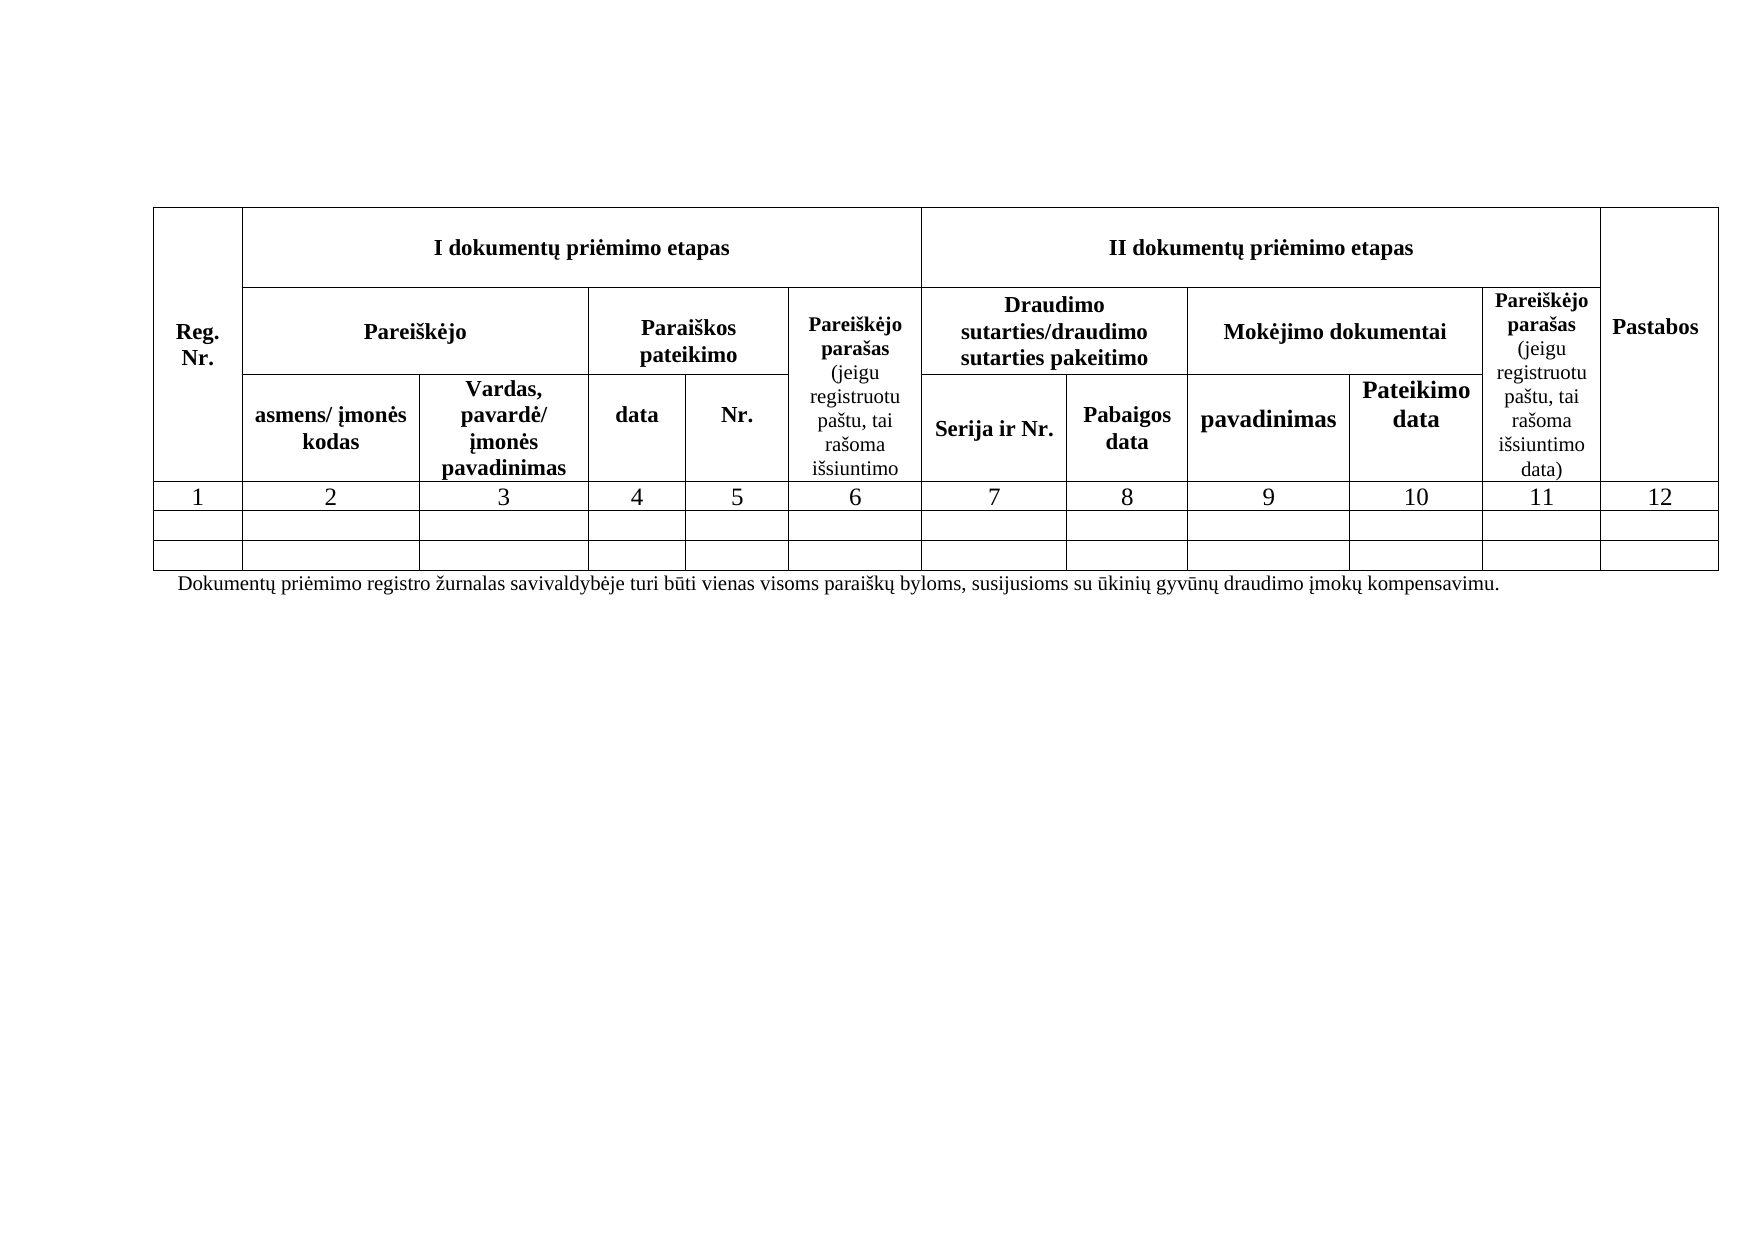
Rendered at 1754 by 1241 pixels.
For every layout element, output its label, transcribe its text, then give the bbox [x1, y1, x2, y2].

table_cell [1601, 511, 1718, 540]
table_cell [1350, 511, 1482, 540]
table_cell 9 [1188, 482, 1349, 510]
table_cell Vardas, pavardė/ įmonės pavadinimas [420, 375, 588, 481]
table_cell [420, 541, 588, 570]
table_cell [922, 511, 1066, 540]
table_cell 2 [243, 482, 419, 510]
table_cell [922, 541, 1066, 570]
table_cell [243, 541, 419, 570]
table_cell [686, 541, 788, 570]
table_cell Draudimo sutarties/draudimo sutarties pakeitimo [922, 288, 1187, 374]
table_cell [789, 511, 921, 540]
table_cell [589, 511, 685, 540]
table_cell Paraiškos pateikimo [589, 288, 788, 374]
table_cell Serija ir Nr. [922, 375, 1066, 481]
table_cell [420, 511, 588, 540]
table_cell [589, 541, 685, 570]
table_cell 11 [1483, 482, 1600, 510]
table_cell 1 [154, 482, 242, 510]
table_cell 4 [589, 482, 685, 510]
table_cell Pateikimo data [1350, 375, 1482, 481]
table_cell 5 [686, 482, 788, 510]
table_cell 8 [1067, 482, 1187, 510]
table_cell Pabaigos data [1067, 375, 1187, 481]
text Dokumentų priėmimo registro žurnalas savivaldybėje turi būti vienas visoms paraiškų byloms, susijusioms su ūkinių gyvūnų draudimo įmokų kompensavimu. [177, 571, 1695, 595]
table_cell [686, 511, 788, 540]
table_cell [1188, 511, 1349, 540]
table_cell [1067, 511, 1187, 540]
table_cell 6 [789, 482, 921, 510]
table_cell [1601, 541, 1718, 570]
table_cell 12 [1601, 482, 1718, 510]
table_cell [1350, 541, 1482, 570]
table_cell [154, 541, 242, 570]
table_cell Pareiškėjo parašas (jeigu registruotu paštu, tai rašoma išsiuntimo data) [1483, 288, 1600, 481]
table_cell Mokėjimo dokumentai [1188, 288, 1482, 374]
table_header Reg. Nr. [154, 208, 242, 481]
table_cell Nr. [686, 375, 788, 481]
table_cell 7 [922, 482, 1066, 510]
table_cell Pareiškėjo parašas (jeigu registruotu paštu, tai rašoma išsiuntimo data) [789, 288, 921, 481]
table_cell Pareiškėjo [243, 288, 588, 374]
table_header Pastabos [1601, 208, 1718, 481]
table_cell [1483, 541, 1600, 570]
table_cell [1067, 541, 1187, 570]
table_cell 3 [420, 482, 588, 510]
table_cell pavadinimas [1188, 375, 1349, 481]
table_cell 10 [1350, 482, 1482, 510]
table_cell data [589, 375, 685, 481]
table_cell [1483, 511, 1600, 540]
table_cell [1188, 541, 1349, 570]
table_header I dokumentų priėmimo etapas [243, 208, 921, 287]
table_cell asmens/ įmonės kodas [243, 375, 419, 481]
table_cell [243, 511, 419, 540]
table_cell [789, 541, 921, 570]
table_header II dokumentų priėmimo etapas [922, 208, 1600, 287]
table_cell [154, 511, 242, 540]
